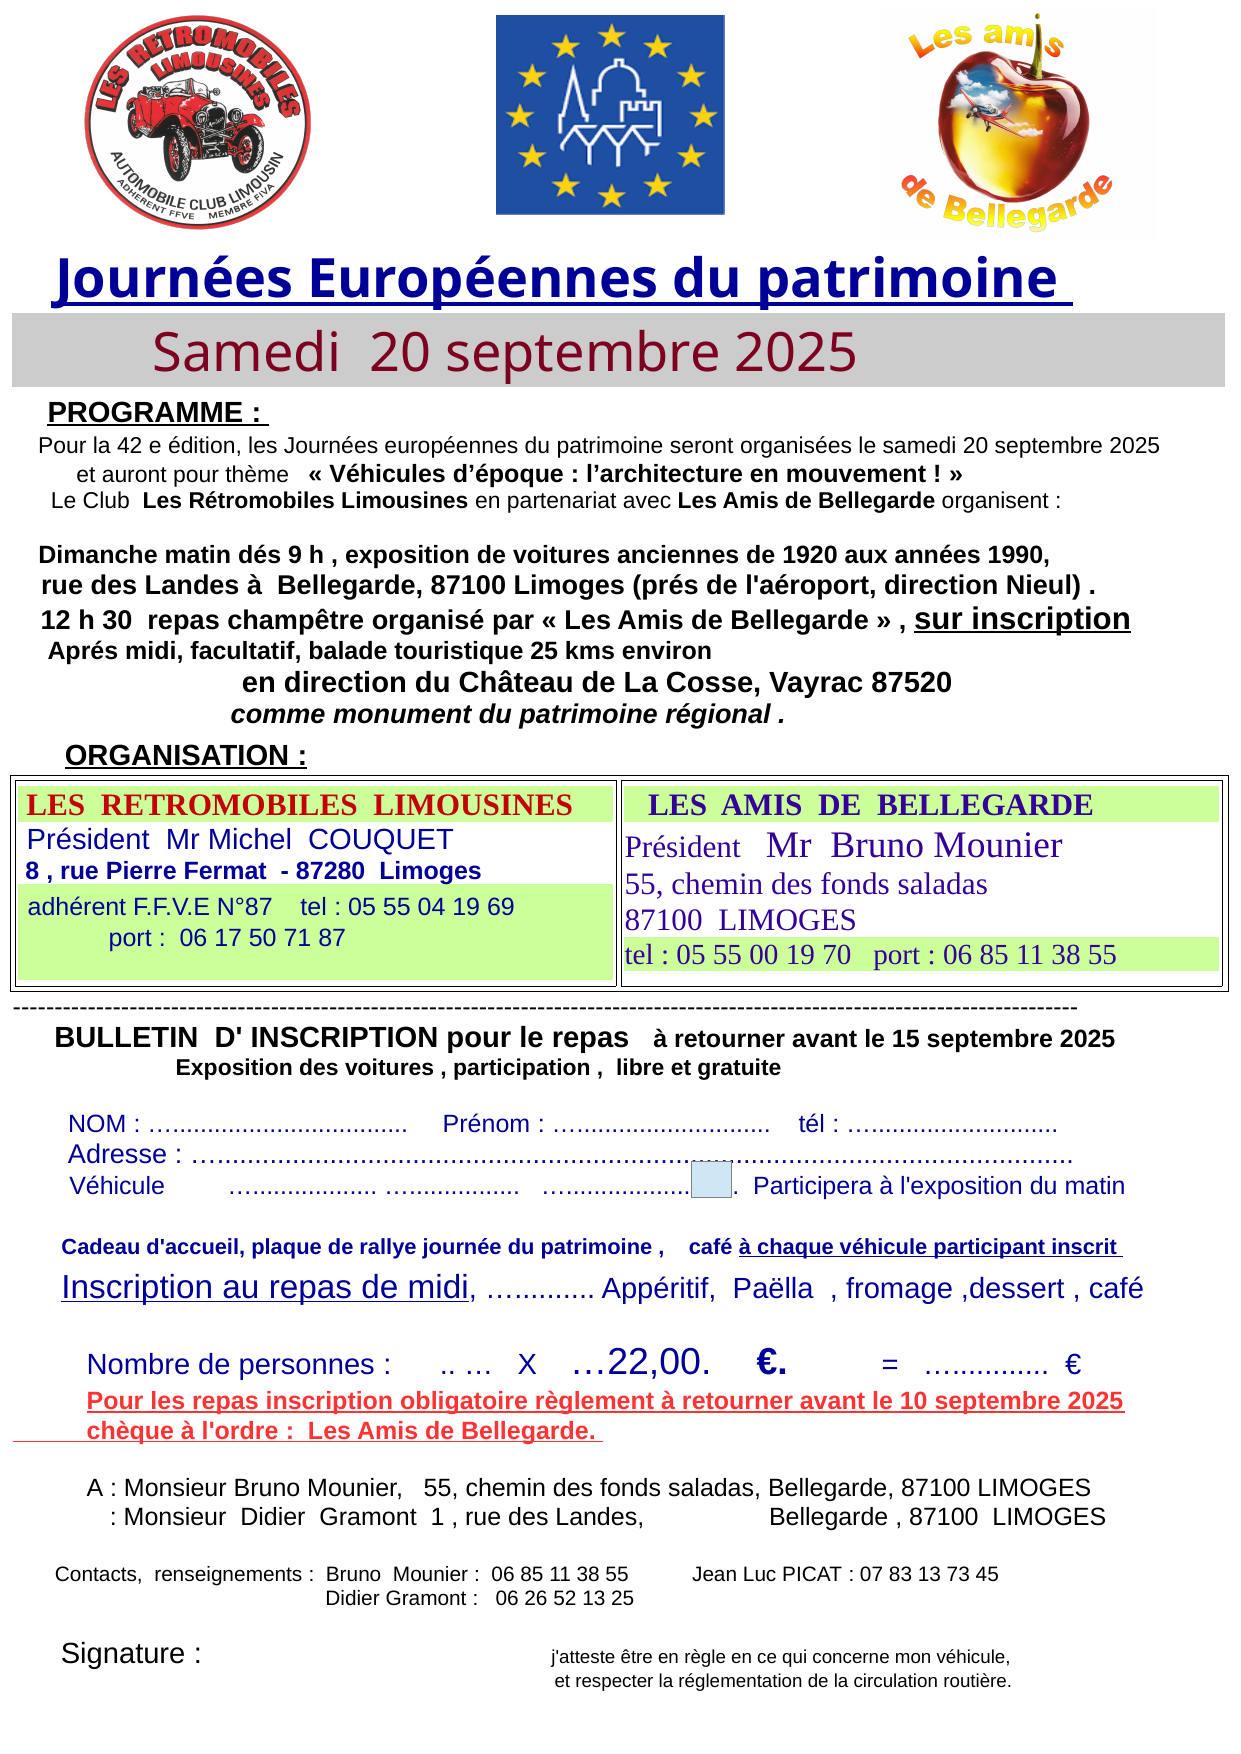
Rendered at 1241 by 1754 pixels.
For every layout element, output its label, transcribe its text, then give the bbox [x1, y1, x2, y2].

text Le Club Les Rétromobiles Limousines en partenariat avec Les Amis de Bellegarde organisent : [12, 487, 1225, 514]
text comme monument du patrimoine régional . [12, 698, 1225, 729]
text Signature : j'atteste être en règle en ce qui concerne mon véhicule, [12, 1636, 1225, 1670]
text Journées Européennes du patrimoine [12, 0, 1225, 313]
text Didier Gramont : 06 26 52 13 25 [12, 1586, 1225, 1610]
text A : Monsieur Bruno Mounier, 55, chemin des fonds saladas, Bellegarde, 87100 LIMOGES [12, 1473, 1225, 1502]
picture [876, 9, 1157, 240]
text en direction du Château de La Cosse, Vayrac 87520 [12, 665, 1225, 698]
text Véhicule ….................. …................ …................... . Participera à l'exposition du matin [12, 1169, 1225, 1200]
text Exposition des voitures , participation , libre et gratuite [12, 1054, 1225, 1080]
text Aprés midi, facultatif, balade touristique 25 kms environ [12, 636, 1225, 665]
text Inscription au repas de midi, ….......... Appéritif, Paëlla , fromage ,dessert , café [12, 1267, 1225, 1306]
picture [84, 15, 311, 230]
text Cadeau d'accueil, plaque de rallye journée du patrimoine , café à chaque véhicule participant inscrit [12, 1200, 1225, 1267]
text NOM : ….................................. Prénom : …............................ tél : …........................... [12, 1109, 1225, 1138]
text Pour les repas inscription obligatoire règlement à retourner avant le 10 septembre 2025 [12, 1382, 1225, 1416]
text et auront pour thème « Véhicules d’époque : l’architecture en mouvement ! » [12, 459, 1240, 487]
text Samedi 20 septembre 2025 [12, 313, 1225, 387]
table_header LES AMIS DE BELLEGARDE Président Mr Bruno Mounier 55, chemin des fonds saladas 87100 LIMOGES tel : 05 55 00 19 70 port : 06 85 11 38 55 [619, 776, 1225, 986]
text et respecter la réglementation de la circulation routière. [12, 1670, 1225, 1691]
picture [496, 15, 725, 215]
text Dimanche matin dés 9 h , exposition de voitures anciennes de 1920 aux années 1990, [12, 540, 1225, 569]
text Pour la 42 e édition, les Journées européennes du patrimoine seront organisées le samedi 20 septembre 2025 [12, 432, 1240, 459]
text Adresse : ….................................................................................................................. [12, 1138, 1225, 1169]
text ORGANISATION : [12, 729, 1225, 775]
table_header LES RETROMOBILES LIMOUSINES Président Mr Michel COUQUET 8 , rue Pierre Fermat - 87280 Limoges adhérent F.F.V.E N°87 tel : 05 55 04 19 69 port : 06 17 50 71 87 [13, 776, 619, 986]
text rue des Landes à Bellegarde, 87100 Limoges (prés de l'aéroport, direction Nieul) . [12, 569, 1225, 600]
text -------------------------------------------------------------------------------------------------------------------------------- [12, 992, 1225, 1020]
text chèque à l'ordre : Les Amis de Bellegarde. [12, 1416, 1225, 1444]
text Contacts, renseignements : Bruno Mounier : 06 85 11 38 55 Jean Luc PICAT : 07 83 13 73 45 [12, 1559, 1225, 1586]
text PROGRAMME : [12, 387, 1225, 432]
text : Monsieur Didier Gramont 1 , rue des Landes, Bellegarde , 87100 LIMOGES [12, 1502, 1225, 1531]
text BULLETIN D' INSCRIPTION pour le repas à retourner avant le 15 septembre 2025 [12, 1020, 1225, 1054]
text 12 h 30 repas champêtre organisé par « Les Amis de Bellegarde » , sur inscription [12, 600, 1225, 636]
text Nombre de personnes : .. … X …22,00. €. = …............ € [12, 1339, 1225, 1382]
